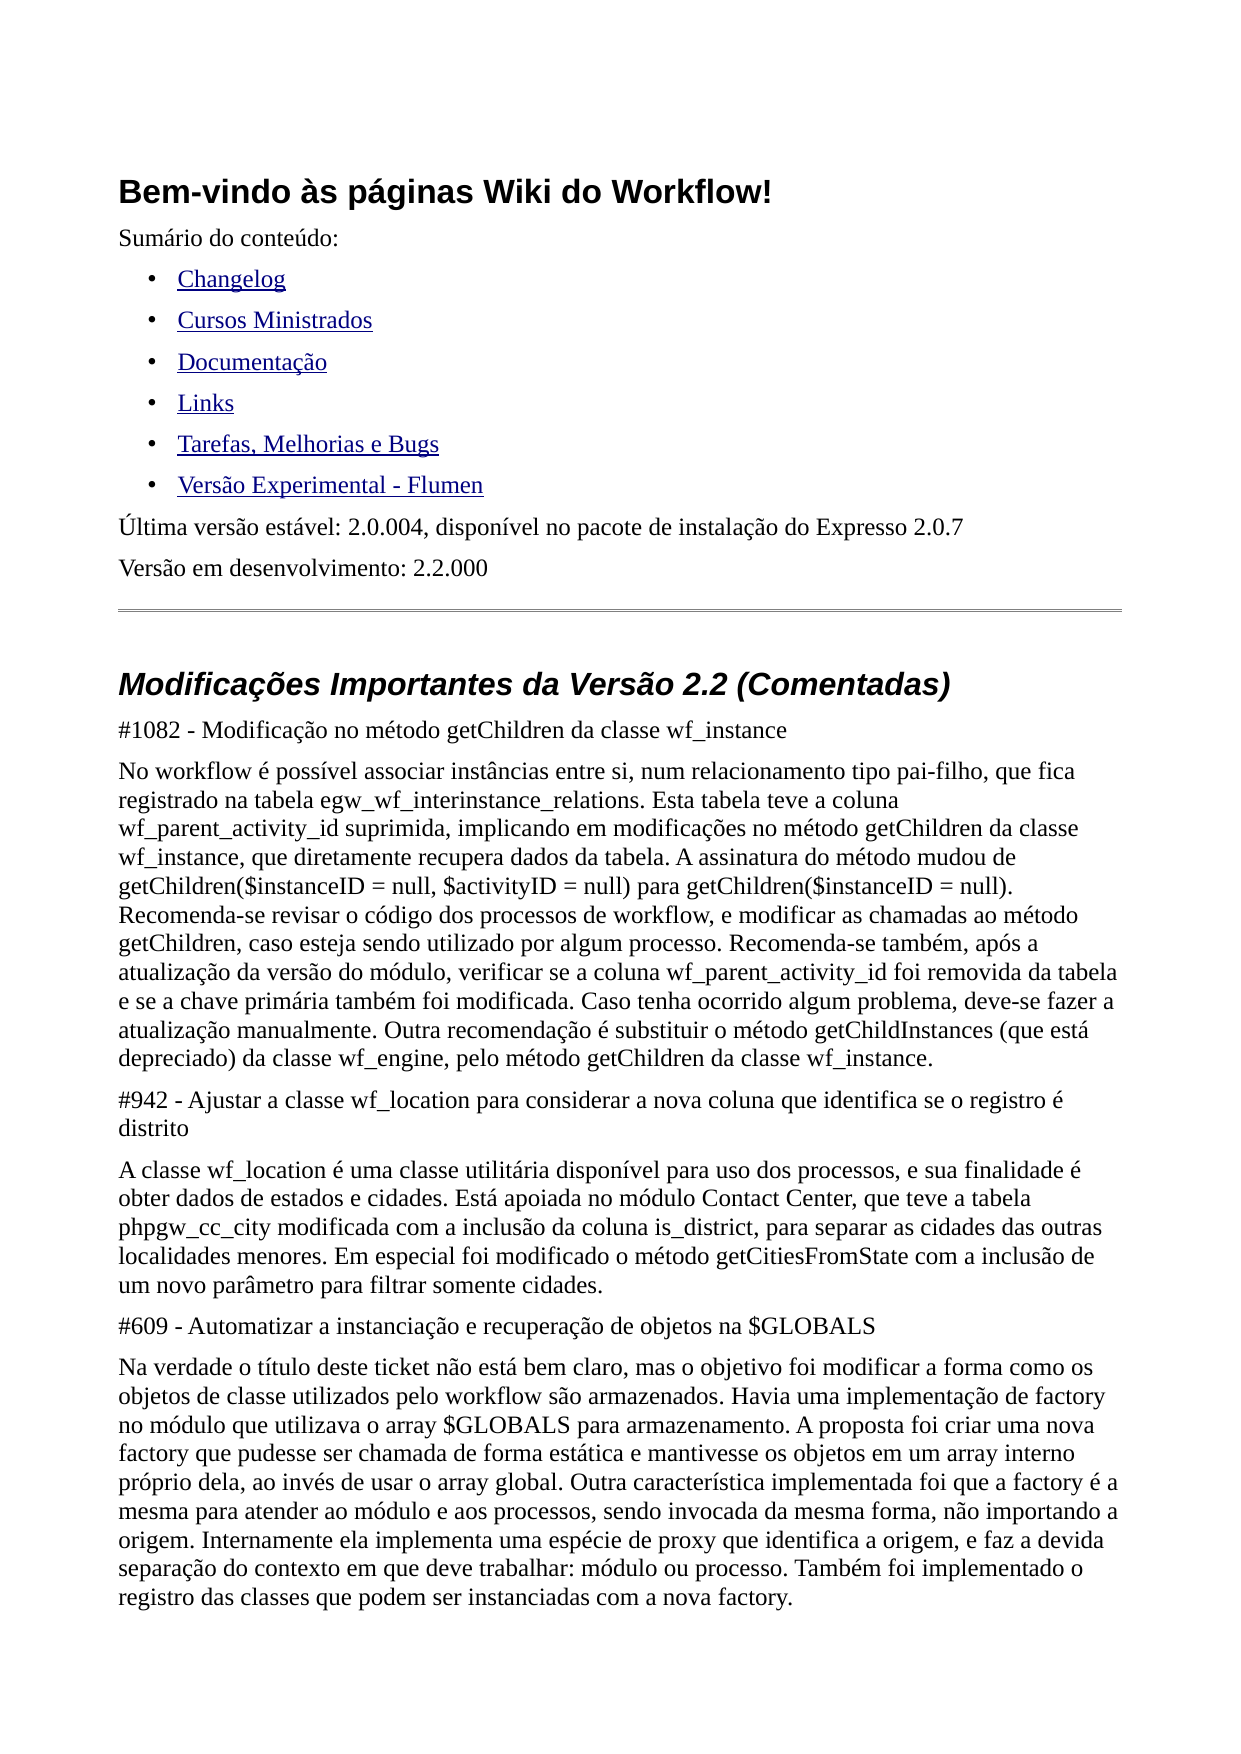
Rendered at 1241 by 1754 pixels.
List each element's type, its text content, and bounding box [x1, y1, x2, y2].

text Na verdade o título deste ticket não está bem claro, mas o objetivo foi modificar a forma como os objetos de classe utilizados pelo workflow são armazenados. Havia uma implementação de factory no módulo que utilizava o array $GLOBALS para armazenamento. A proposta foi criar uma nova factory que pudesse ser chamada de forma estática e mantivesse os objetos em um array interno próprio dela, ao invés de usar o array global. Outra característica implementada foi que a factory é a mesma para atender ao módulo e aos processos, sendo invocada da mesma forma, não importando a origem. Internamente ela implementa uma espécie de proxy que identifica a origem, e faz a devida separação do contexto em que deve trabalhar: módulo ou processo. Também foi implementado o registro das classes que podem ser instanciadas com a nova factory. [118, 1352, 1122, 1611]
list Changelog [148, 264, 1122, 293]
text Versão em desenvolvimento: 2.2.000 [118, 553, 1122, 582]
list Tarefas, Melhorias e Bugs [148, 429, 1122, 458]
text No workflow é possível associar instâncias entre si, num relacionamento tipo pai-filho, que fica registrado na tabela egw_wf_interinstance_relations. Esta tabela teve a coluna wf_parent_activity_id suprimida, implicando em modificações no método getChildren da classe wf_instance, que diretamente recupera dados da tabela. A assinatura do método mudou de getChildren($instanceID = null, $activityID = null) para getChildren($instanceID = null). Recomenda-se revisar o código dos processos de workflow, e modificar as chamadas ao método getChildren, caso esteja sendo utilizado por algum processo. Recomenda-se também, após a atualização da versão do módulo, verificar se a coluna wf_parent_activity_id foi removida da tabela e se a chave primária também foi modificada. Caso tenha ocorrido algum problema, deve-se fazer a atualização manualmente. Outra recomendação é substituir o método getChildInstances (que está depreciado) da classe wf_engine, pelo método getChildren da classe wf_instance. [118, 756, 1122, 1072]
subtitle Modificações Importantes da Versão 2.2 (Comentadas) [118, 665, 1122, 702]
list Links [148, 388, 1122, 417]
text Última versão estável: 2.0.004, disponível no pacote de instalação do Expresso 2.0.7 [118, 512, 1122, 541]
text Sumário do conteúdo: [118, 223, 1122, 252]
subtitle Bem-vindo às páginas Wiki do Workflow! [118, 172, 1122, 211]
text #942 - Ajustar a classe wf_location para considerar a nova coluna que identifica se o registro é distrito [118, 1085, 1122, 1142]
text #609 - Automatizar a instanciação e recuperação de objetos na $GLOBALS [118, 1311, 1122, 1340]
list Versão Experimental - Flumen [148, 471, 1122, 499]
text A classe wf_location é uma classe utilitária disponível para uso dos processos, e sua finalidade é obter dados de estados e cidades. Está apoiada no módulo Contact Center, que teve a tabela phpgw_cc_city modificada com a inclusão da coluna is_district, para separar as cidades das outras localidades menores. Em especial foi modificado o método getCitiesFromState com a inclusão de um novo parâmetro para filtrar somente cidades. [118, 1155, 1122, 1298]
list Documentação [148, 347, 1122, 376]
list Cursos Ministrados [148, 306, 1122, 334]
text #1082 - Modificação no método getChildren da classe wf_instance [118, 715, 1122, 743]
